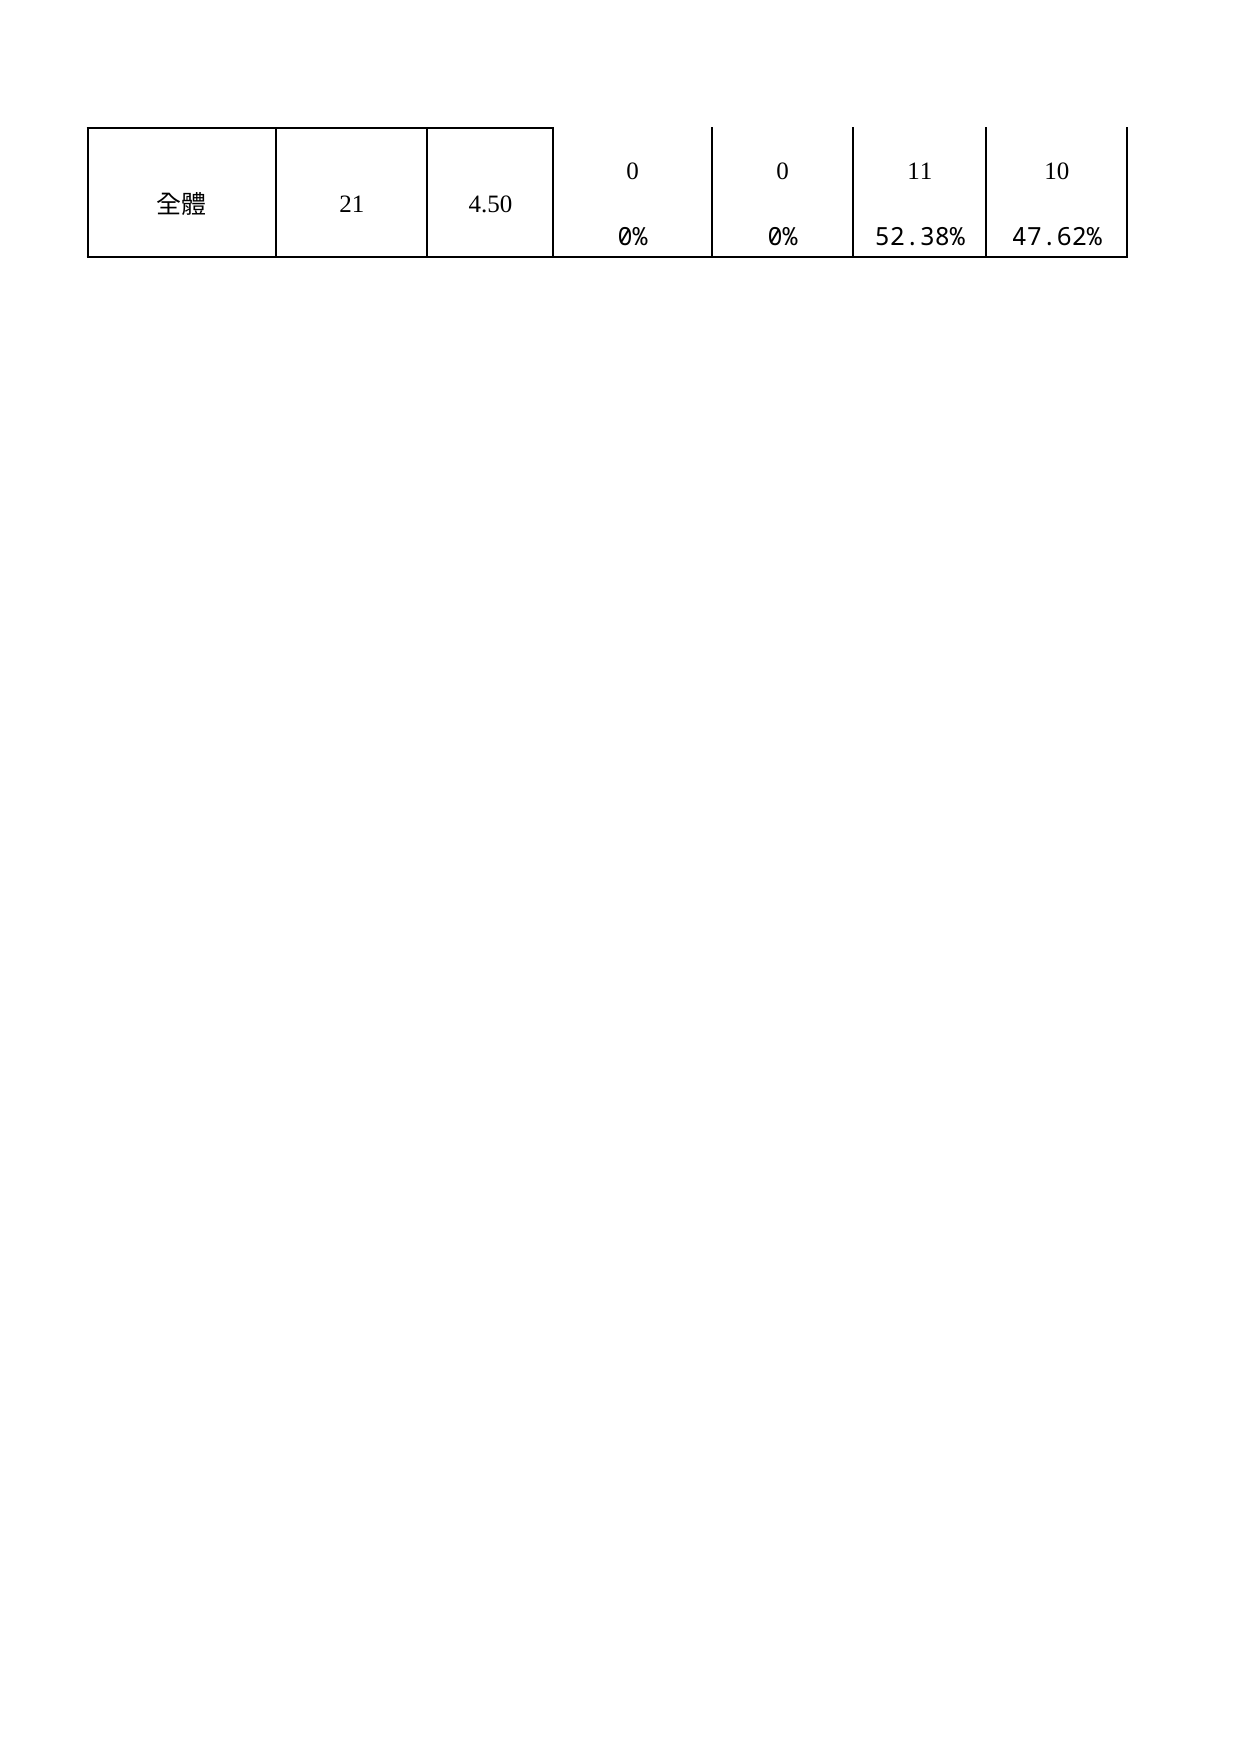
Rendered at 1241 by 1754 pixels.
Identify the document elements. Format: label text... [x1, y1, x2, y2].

table_cell 0% [713, 192, 852, 256]
table_cell 全體 [89, 129, 275, 256]
table_cell 11 [854, 127, 985, 192]
table_cell 0 [554, 127, 711, 192]
table_cell 0 [713, 127, 852, 192]
table_cell 4.50 [428, 129, 552, 256]
table_cell 10 [987, 127, 1126, 192]
table_cell 47.62% [987, 192, 1126, 256]
table_cell 0% [554, 192, 711, 256]
table_cell 52.38% [854, 192, 985, 256]
table_cell 21 [277, 129, 426, 256]
